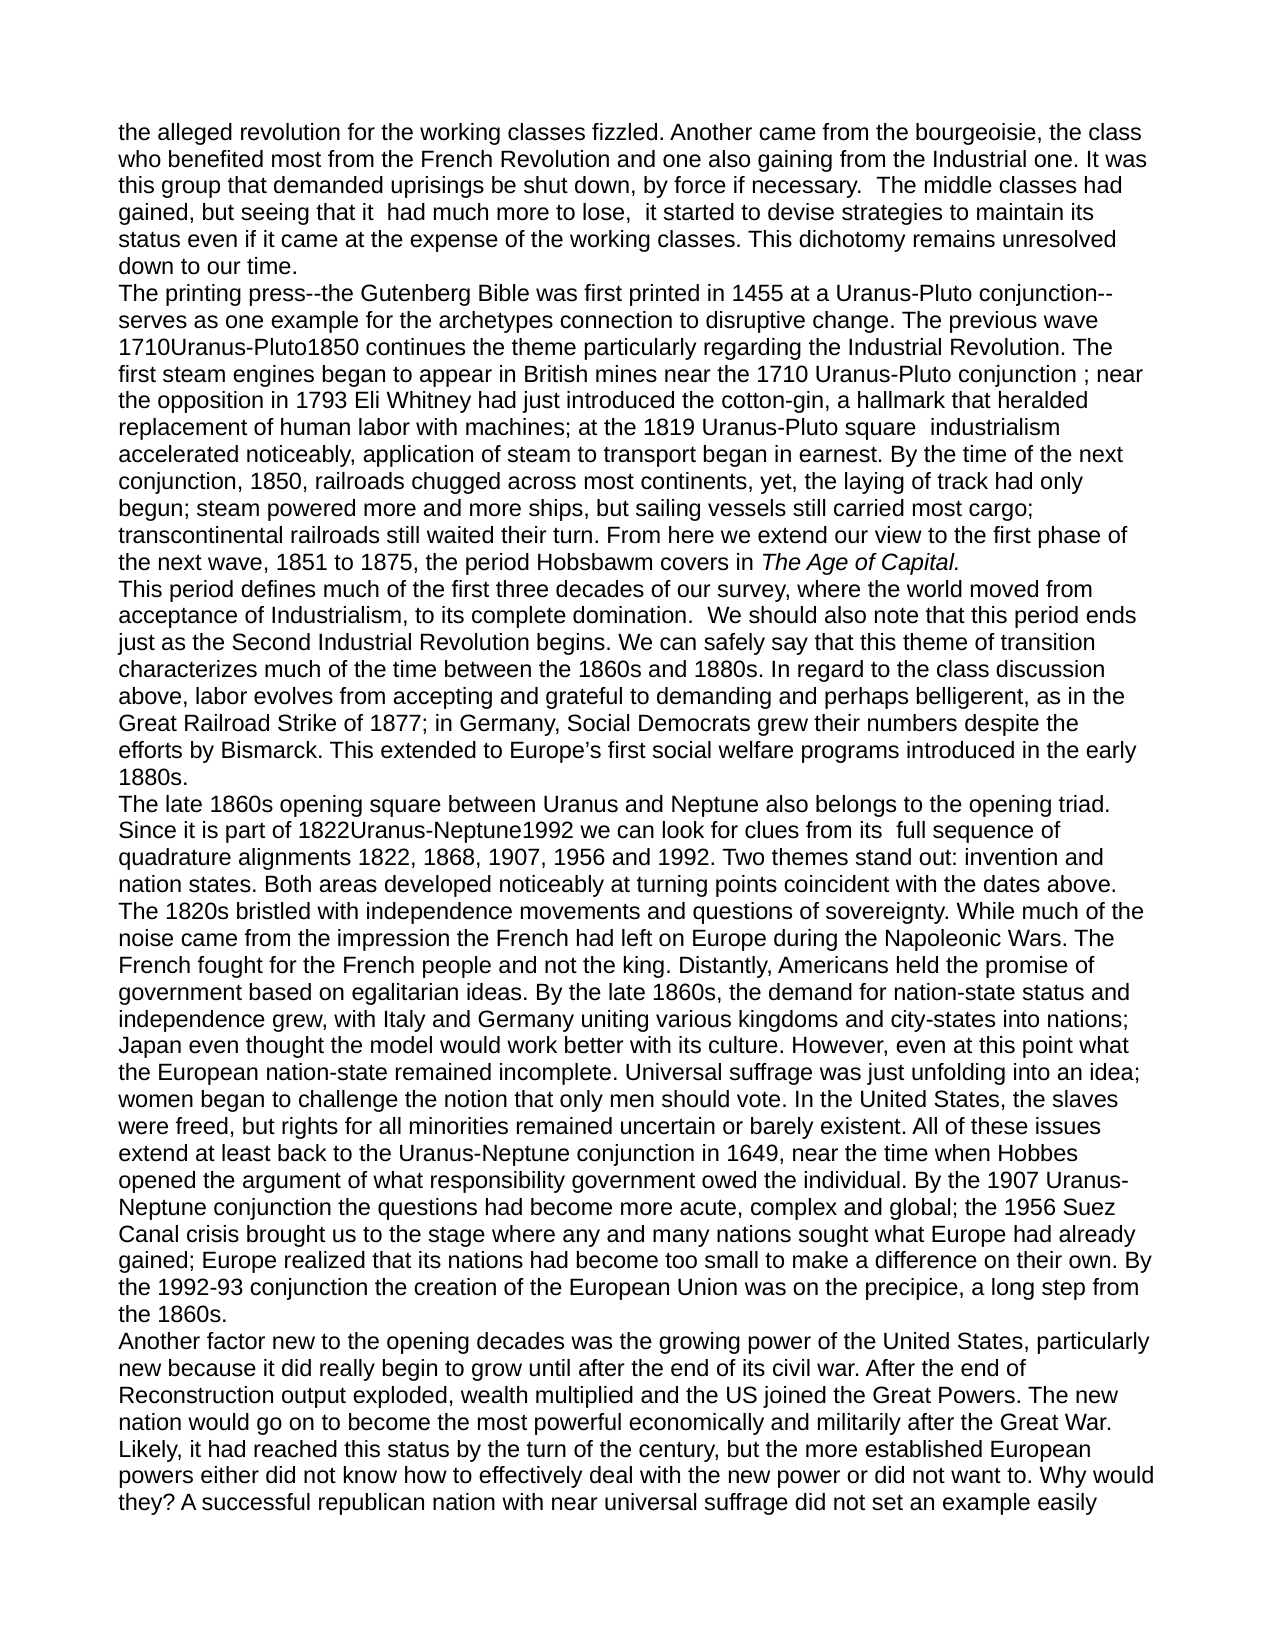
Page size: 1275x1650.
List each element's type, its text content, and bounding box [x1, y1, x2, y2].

text the alleged revolution for the working classes fizzled. Another came from the bourgeoisie, the class who benefited most from the French Revolution and one also gaining from the Industrial one. It was this group that demanded uprisings be shut down, by force if necessary. The middle classes had gained, but seeing that it had much more to lose, it started to devise strategies to maintain its status even if it came at the expense of the working classes. This dichotomy remains unresolved down to our time. The printing press--the Gutenberg Bible was first printed in 1455 at a Uranus-Pluto conjunction--serves as one example for the archetypes connection to disruptive change. The previous wave 1710Uranus-Pluto1850 continues the theme particularly regarding the Industrial Revolution. The first steam engines began to appear in British mines near the 1710 Uranus-Pluto conjunction ; near the opposition in 1793 Eli Whitney had just introduced the cotton-gin, a hallmark that heralded replacement of human labor with machines; at the 1819 Uranus-Pluto square industrialism accelerated noticeably, application of steam to transport began in earnest. By the time of the next conjunction, 1850, railroads chugged across most continents, yet, the laying of track had only begun; steam powered more and more ships, but sailing vessels still carried most cargo; transcontinental railroads still waited their turn. From here we extend our view to the first phase of the next wave, 1851 to 1875, the period Hobsbawm covers in The Age of Capital. This period defines much of the first three decades of our survey, where the world moved from acceptance of Industrialism, to its complete domination. We should also note that this period ends just as the Second Industrial Revolution begins. We can safely say that this theme of transition characterizes much of the time between the 1860s and 1880s. In regard to the class discussion above, labor evolves from accepting and grateful to demanding and perhaps belligerent, as in the Great Railroad Strike of 1877; in Germany, Social Democrats grew their numbers despite the efforts by Bismarck. This extended to Europe’s first social welfare programs introduced in the early 1880s. The late 1860s opening square between Uranus and Neptune also belongs to the opening triad. Since it is part of 1822Uranus-Neptune1992 we can look for clues from its full sequence of quadrature alignments 1822, 1868, 1907, 1956 and 1992. Two themes stand out: invention and nation states. Both areas developed noticeably at turning points coincident with the dates above. The 1820s bristled with independence movements and questions of sovereignty. While much of the noise came from the impression the French had left on Europe during the Napoleonic Wars. The French fought for the French people and not the king. Distantly, Americans held the promise of government based on egalitarian ideas. By the late 1860s, the demand for nation-state status and independence grew, with Italy and Germany uniting various kingdoms and city-states into nations; Japan even thought the model would work better with its culture. However, even at this point what the European nation-state remained incomplete. Universal suffrage was just unfolding into an idea; women began to challenge the notion that only men should vote. In the United States, the slaves were freed, but rights for all minorities remained uncertain or barely existent. All of these issues extend at least back to the Uranus-Neptune conjunction in 1649, near the time when Hobbes opened the argument of what responsibility government owed the individual. By the 1907 Uranus-Neptune conjunction the questions had become more acute, complex and global; the 1956 Suez Canal crisis brought us to the stage where any and many nations sought what Europe had already gained; Europe realized that its nations had become too small to make a difference on their own. By the 1992-93 conjunction the creation of the European Union was on the precipice, a long step from the 1860s. Another factor new to the opening decades was the growing power of the United States, particularly new because it did really begin to grow until after the end of its civil war. After the end of Reconstruction output exploded, wealth multiplied and the US joined the Great Powers. The new nation would go on to become the most powerful economically and militarily after the Great War. Likely, it had reached this status by the turn of the century, but the more established European powers either did not know how to effectively deal with the new power or did not want to. Why would they? A successful republican nation with near universal suffrage did not set an example easily [118, 118, 1157, 1516]
